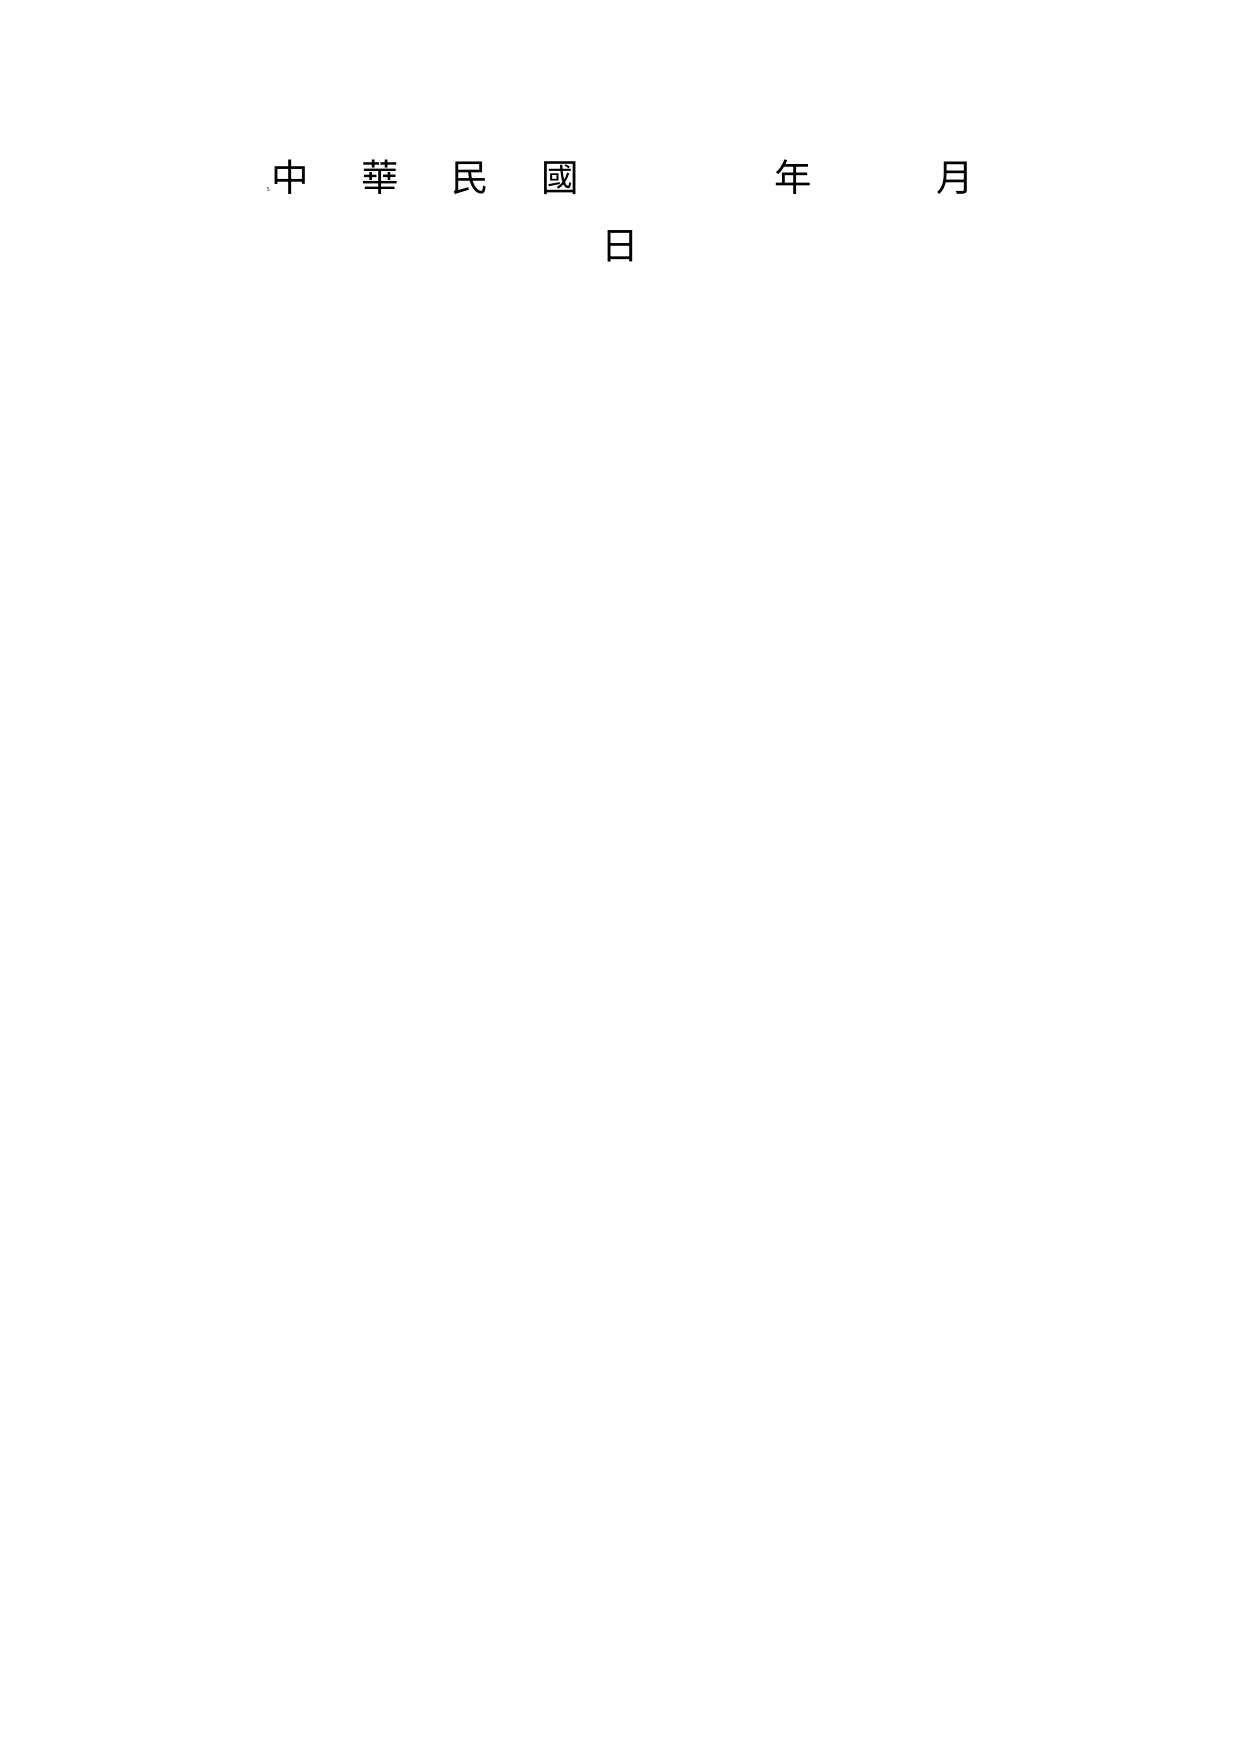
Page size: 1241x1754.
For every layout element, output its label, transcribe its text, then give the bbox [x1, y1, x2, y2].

text 5中華民國 年 月 日 [148, 148, 1092, 270]
